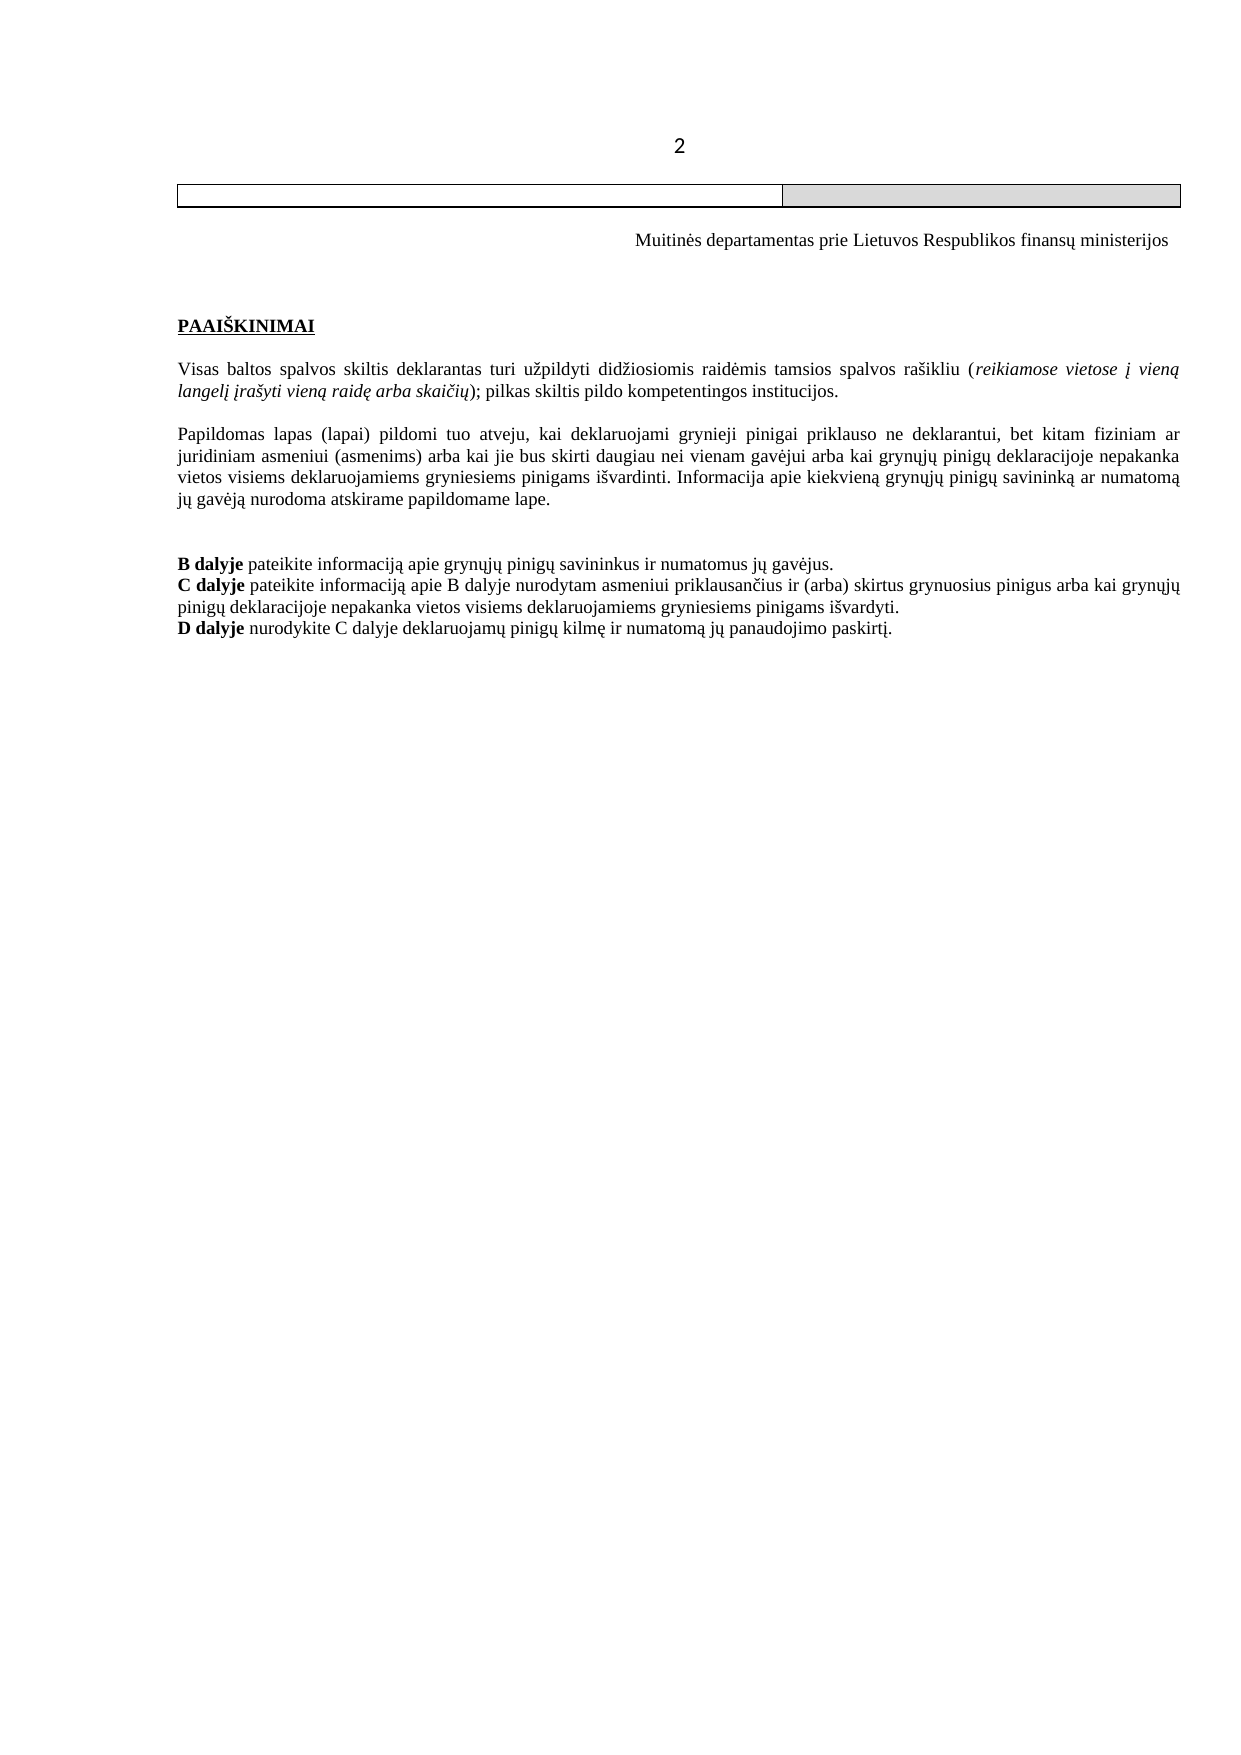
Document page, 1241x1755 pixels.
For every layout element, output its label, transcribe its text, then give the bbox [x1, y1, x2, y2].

text PAAIŠKINIMAI [177, 315, 1181, 337]
text Papildomas lapas (lapai) pildomi tuo atveju, kai deklaruojami grynieji pinigai priklauso ne deklarantui, bet kitam fiziniam ar juridiniam asmeniui (asmenims) arba kai jie bus skirti daugiau nei vienam gavėjui arba kai grynųjų pinigų deklaracijoje nepakanka vietos visiems deklaruojamiems gryniesiems pinigams išvardinti. Informacija apie kiekvieną grynųjų pinigų savininką ar numatomą jų gavėją nurodoma atskirame papildomame lape. [177, 423, 1181, 509]
text D dalyje nurodykite C dalyje deklaruojamų pinigų kilmę ir numatomą jų panaudojimo paskirtį. [177, 617, 1181, 639]
text C dalyje pateikite informaciją apie B dalyje nurodytam asmeniui priklausančius ir (arba) skirtus grynuosius pinigus arba kai grynųjų pinigų deklaracijoje nepakanka vietos visiems deklaruojamiems gryniesiems pinigams išvardyti. [177, 574, 1181, 617]
table_cell [783, 185, 1180, 206]
text Muitinės departamentas prie Lietuvos Respublikos finansų ministerijos [620, 229, 1181, 251]
text Visas baltos spalvos skiltis deklarantas turi užpildyti didžiosiomis raidėmis tamsios spalvos rašikliu (reikiamose vietose į vieną langelį įrašyti vieną raidę arba skaičių); pilkas skiltis pildo kompetentingos institucijos. [177, 358, 1181, 401]
table_cell [178, 185, 782, 206]
text B dalyje pateikite informaciją apie grynųjų pinigų savininkus ir numatomus jų gavėjus. [177, 552, 1181, 574]
